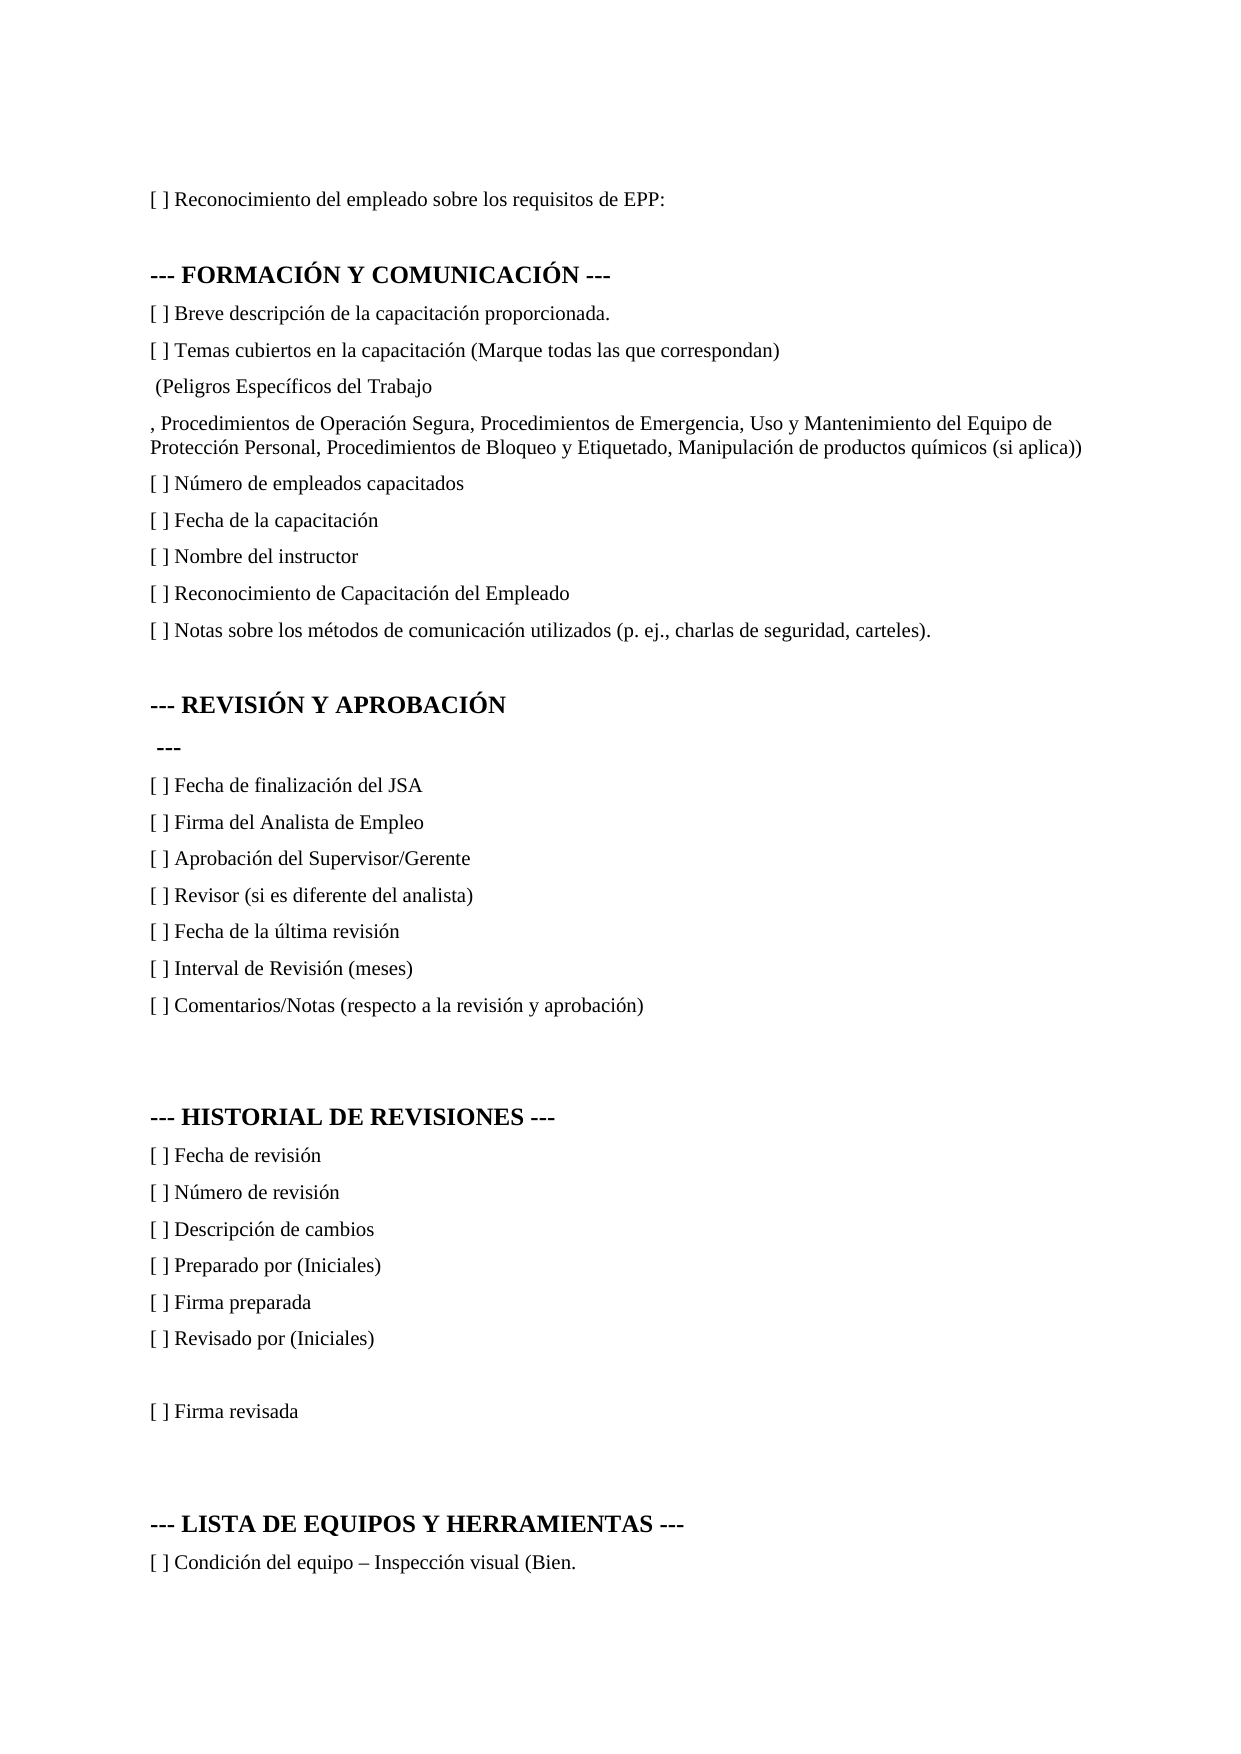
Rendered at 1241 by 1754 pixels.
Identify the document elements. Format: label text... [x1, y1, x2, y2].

text [ ] Firma revisada [150, 1399, 1090, 1423]
text [ ] Fecha de revisión [150, 1143, 1090, 1167]
text [ ] Temas cubiertos en la capacitación (Marque todas las que correspondan) [150, 337, 1090, 362]
text [ ] Descripción de cambios [150, 1217, 1090, 1241]
text [ ] Fecha de la capacitación [150, 508, 1090, 532]
text --- FORMACIÓN Y COMUNICACIÓN --- [150, 260, 1090, 288]
text --- HISTORIAL DE REVISIONES --- [150, 1102, 1090, 1131]
text [ ] Firma preparada [150, 1290, 1090, 1314]
text [ ] Número de revisión [150, 1180, 1090, 1204]
text [ ] Comentarios/Notas (respecto a la revisión y aprobación) [150, 992, 1090, 1017]
text [ ] Reconocimiento de Capacitación del Empleado [150, 581, 1090, 605]
text [ ] Firma del Analista de Empleo [150, 810, 1090, 834]
text --- LISTA DE EQUIPOS Y HERRAMIENTAS --- [150, 1509, 1090, 1538]
text [ ] Nombre del instructor [150, 544, 1090, 568]
text [ ] Aprobación del Supervisor/Gerente [150, 846, 1090, 870]
text [ ] Reconocimiento del empleado sobre los requisitos de EPP: [150, 187, 1090, 211]
text --- [150, 732, 1090, 761]
text [ ] Número de empleados capacitados [150, 471, 1090, 495]
text [ ] Revisado por (Iniciales) [150, 1326, 1090, 1350]
text [ ] Revisor (si es diferente del analista) [150, 883, 1090, 907]
text [ ] Interval de Revisión (meses) [150, 956, 1090, 980]
text [ ] Notas sobre los métodos de comunicación utilizados (p. ej., charlas de seguridad, carteles). [150, 617, 1090, 642]
text [ ] Fecha de finalización del JSA [150, 773, 1090, 797]
text --- REVISIÓN Y APROBACIÓN [150, 691, 1090, 719]
text [ ] Condición del equipo – Inspección visual (Bien. [150, 1550, 1090, 1574]
text , Procedimientos de Operación Segura, Procedimientos de Emergencia, Uso y Mantenimiento del Equipo de Protección Personal, Procedimientos de Bloqueo y Etiquetado, Manipulación de productos químicos (si aplica)) [150, 411, 1090, 459]
text [ ] Breve descripción de la capacitación proporcionada. [150, 301, 1090, 325]
text [ ] Preparado por (Iniciales) [150, 1253, 1090, 1277]
text [ ] Fecha de la última revisión [150, 919, 1090, 943]
text (Peligros Específicos del Trabajo [150, 374, 1090, 398]
